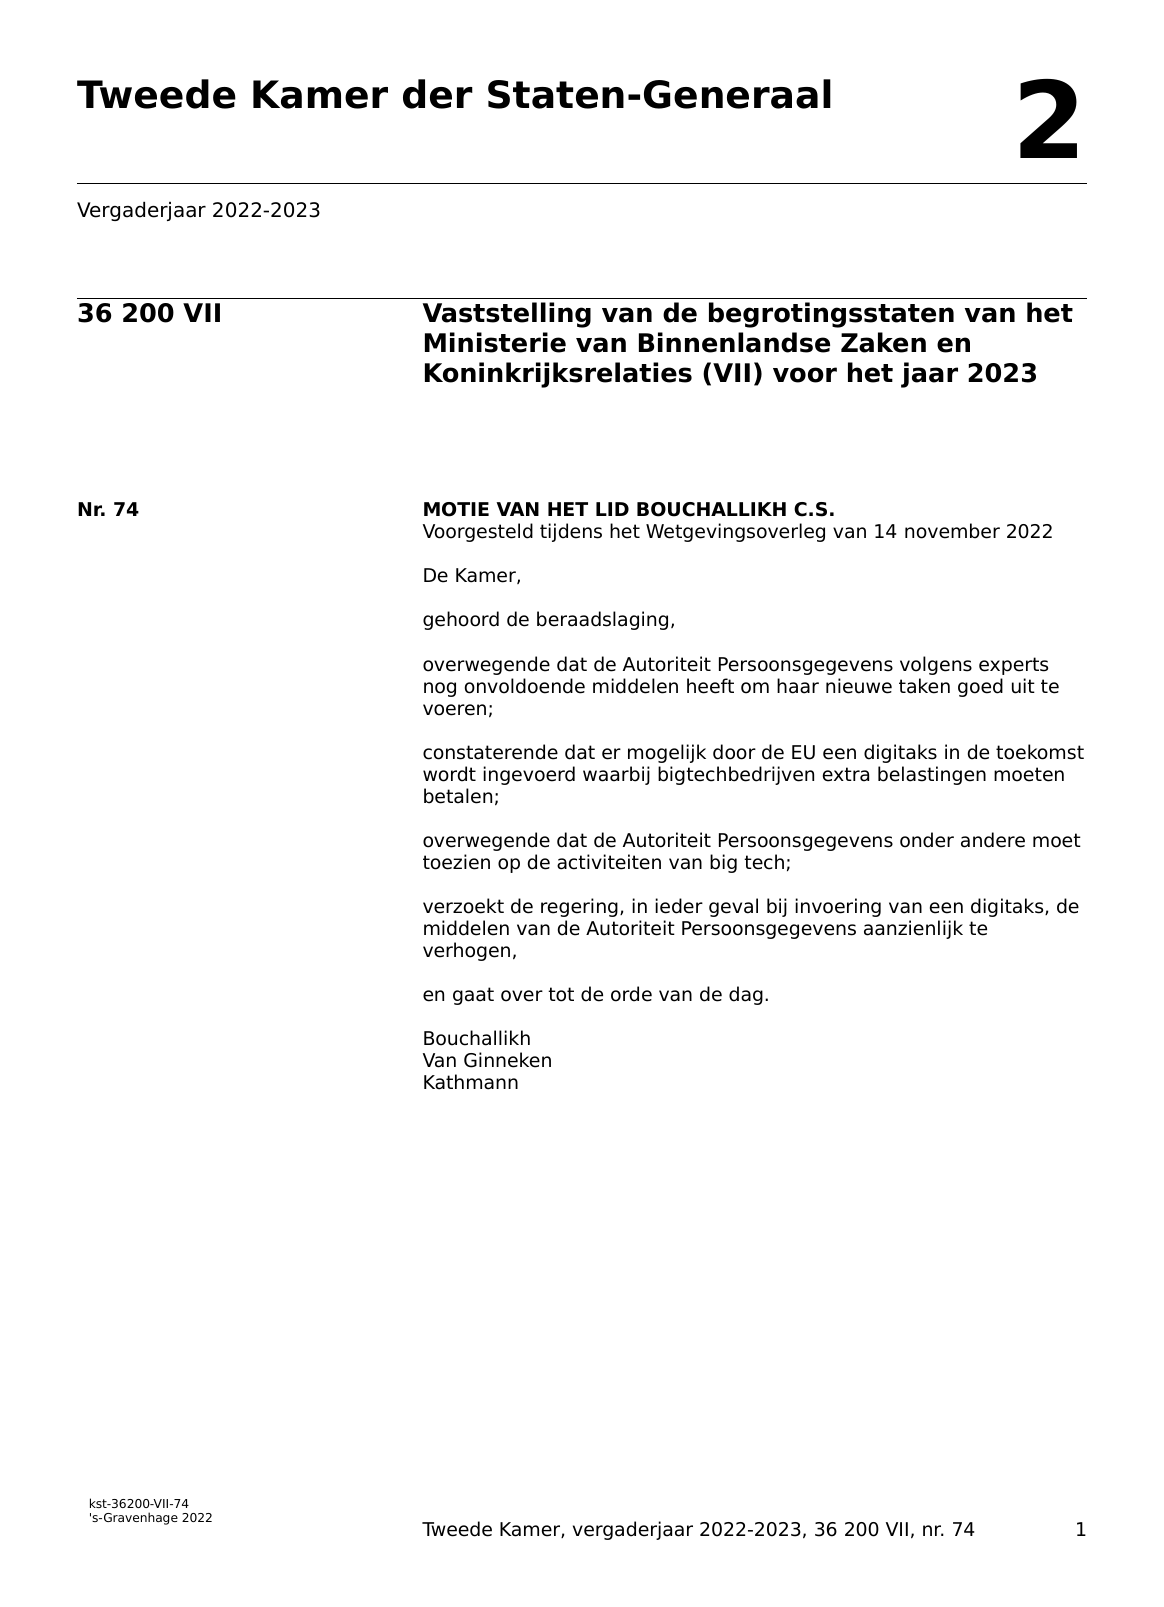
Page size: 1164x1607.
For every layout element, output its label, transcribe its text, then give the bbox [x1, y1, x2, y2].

text 's-Gravenhage 2022 [88, 1511, 323, 1525]
text gehoord de beraadslaging, [422, 609, 1087, 631]
text Bouchallikh [422, 1028, 1087, 1050]
text en gaat over tot de orde van de dag. [422, 984, 1087, 1006]
subtitle Nr. 74 MOTIE VAN HET LID BOUCHALLIKH C.S. [77, 499, 1087, 521]
text verzoekt de regering, in ieder geval bij invoering van een digitaks, de middelen van de Autoriteit Persoonsgegevens aanzienlijk te verhogen, [422, 896, 1087, 962]
table_cell Vergaderjaar 2022-2023 [77, 184, 1087, 298]
text Voorgesteld tijdens het Wetgevingsoverleg van 14 november 2022 [422, 521, 1087, 543]
text overwegende dat de Autoriteit Persoonsgegevens onder andere moet toezien op de activiteiten van big tech; [422, 830, 1087, 874]
subtitle 36 200 VII Vaststelling van de begrotingsstaten van het Ministerie van Binnenlandse Zaken en Koninkrijksrelaties (VII) voor het jaar 2023 [77, 299, 1087, 388]
text De Kamer, [422, 565, 1087, 587]
text Kathmann [422, 1072, 1087, 1094]
table_header Tweede Kamer der Staten-Generaal [77, 59, 886, 183]
text kst-36200-VII-74 [88, 1497, 323, 1511]
table_header 2 [886, 59, 1087, 183]
text Van Ginneken [422, 1050, 1087, 1072]
text constaterende dat er mogelijk door de EU een digitaks in de toekomst wordt ingevoerd waarbij bigtechbedrijven extra belastingen moeten betalen; [422, 742, 1087, 808]
text overwegende dat de Autoriteit Persoonsgegevens volgens experts nog onvoldoende middelen heeft om haar nieuwe taken goed uit te voeren; [422, 653, 1087, 719]
